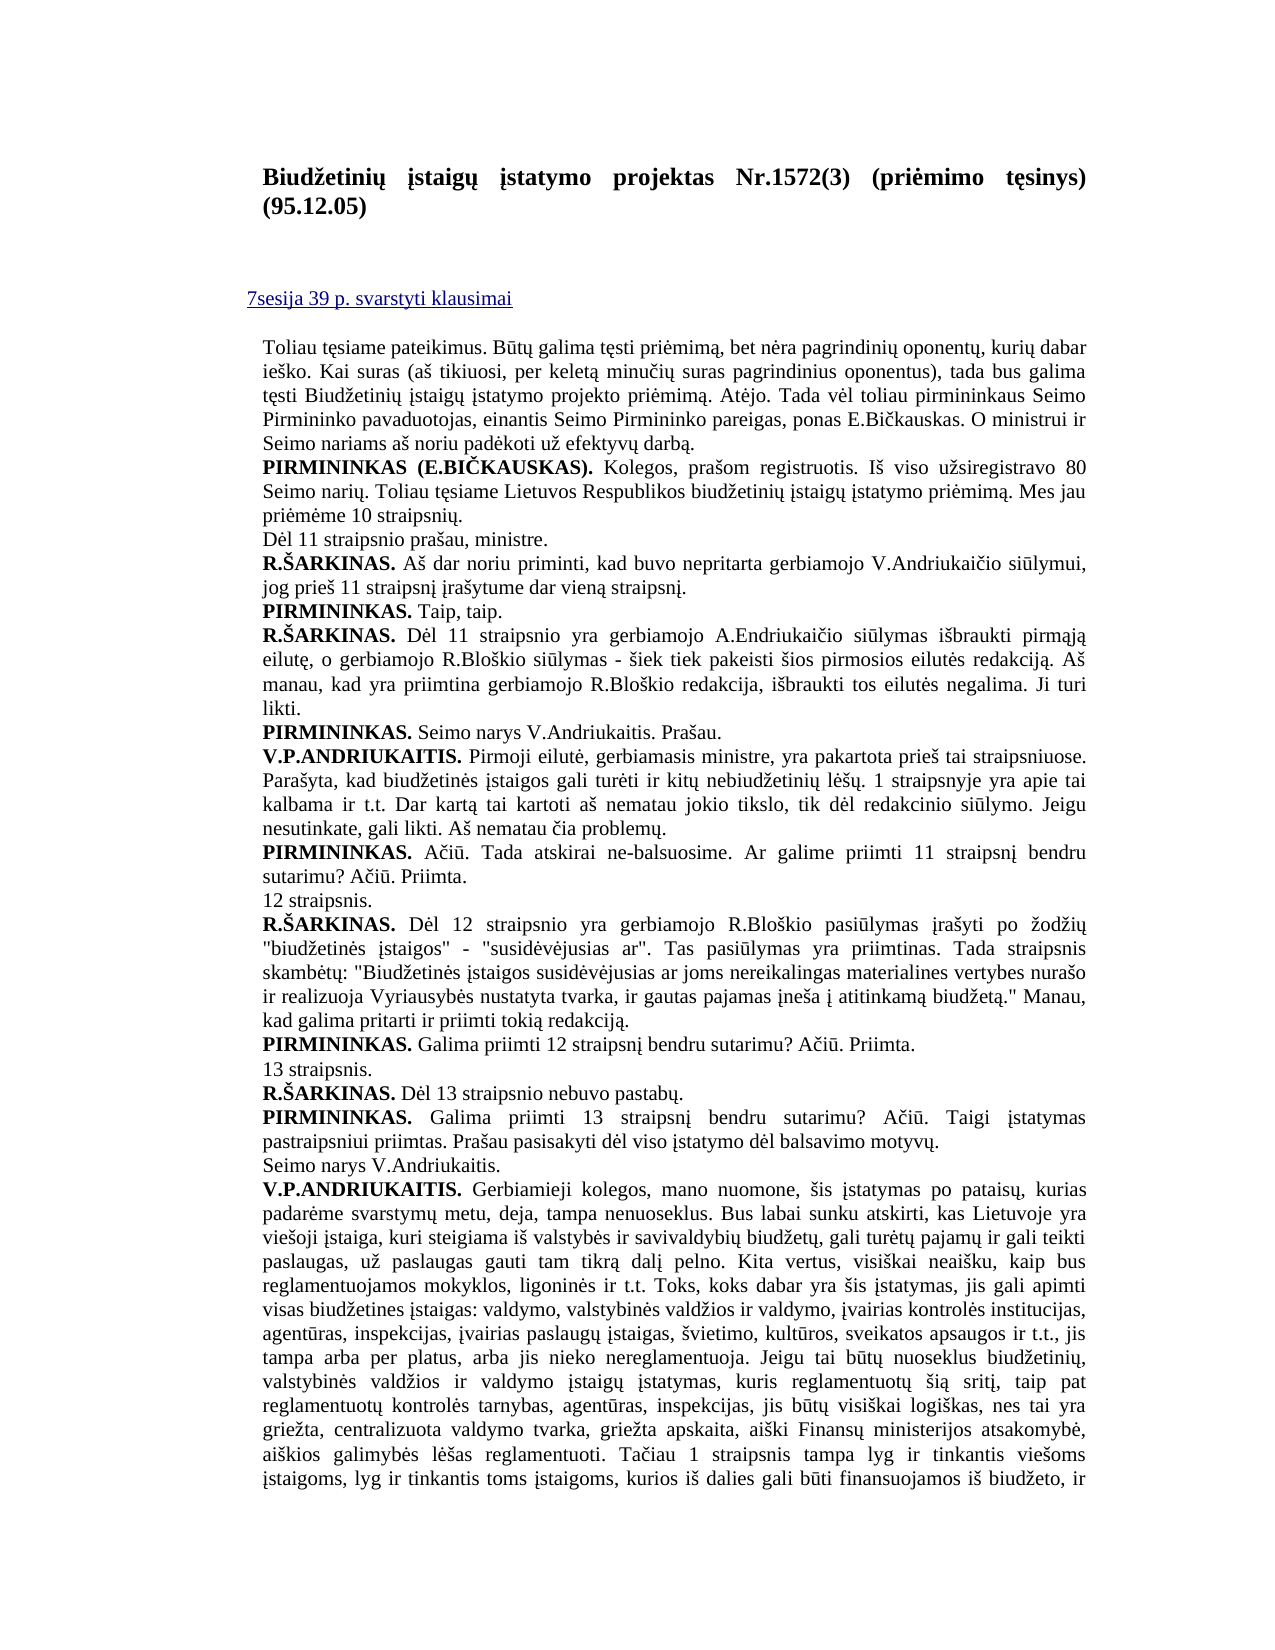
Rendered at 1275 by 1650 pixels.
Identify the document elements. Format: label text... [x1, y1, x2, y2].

text 7sesija 39 p. svarstyti klausimai [247, 286, 1087, 310]
text Dėl 11 straipsnio prašau, ministre. [262, 527, 1087, 551]
text PIRMININKAS. Ačiū. Tada atskirai ne-balsuosime. Ar galime priimti 11 straipsnį bendru sutarimu? Ačiū. Priimta. [262, 840, 1087, 888]
text PIRMININKAS. Seimo narys V.Andriukaitis. Prašau. [262, 719, 1087, 744]
text 12 straipsnis. [262, 888, 1087, 912]
text Biudžetinių įstaigų įstatymo projektas Nr.1572(3) (priėmimo tęsinys) (95.12.05) [262, 162, 1087, 220]
text PIRMININKAS. Galima priimti 13 straipsnį bendru sutarimu? Ačiū. Taigi įstatymas pastraipsniui priimtas. Prašau pasisakyti dėl viso įstatymo dėl balsavimo motyvų. [262, 1104, 1087, 1153]
text Toliau tęsiame pateikimus. Būtų galima tęsti priėmimą, bet nėra pagrindinių oponentų, kurių dabar ieško. Kai suras (aš tikiuosi, per keletą minučių suras pagrindinius oponentus), tada bus galima tęsti Biudžetinių įstaigų įstatymo projekto priėmimą. Atėjo. Tada vėl toliau pirmininkaus Seimo Pirmininko pavaduotojas, einantis Seimo Pirmininko pareigas, ponas E.Bičkauskas. O ministrui ir Seimo nariams aš noriu padėkoti už efektyvų darbą. [262, 334, 1087, 455]
text R.ŠARKINAS. Dėl 13 straipsnio nebuvo pastabų. [262, 1081, 1087, 1104]
text PIRMININKAS. Galima priimti 12 straipsnį bendru sutarimu? Ačiū. Priimta. [262, 1032, 1087, 1056]
text V.P.ANDRIUKAITIS. Pirmoji eilutė, gerbiamasis ministre, yra pakartota prieš tai straipsniuose. Parašyta, kad biudžetinės įstaigos gali turėti ir kitų nebiudžetinių lėšų. 1 straipsnyje yra apie tai kalbama ir t.t. Dar kartą tai kartoti aš nematau jokio tikslo, tik dėl redakcinio siūlymo. Jeigu nesutinkate, gali likti. Aš nematau čia problemų. [262, 744, 1087, 840]
text PIRMININKAS. Taip, taip. [262, 599, 1087, 623]
text R.ŠARKINAS. Dėl 12 straipsnio yra gerbiamojo R.Bloškio pasiūlymas įrašyti po žodžių "biudžetinės įstaigos" - "susidėvėjusias ar". Tas pasiūlymas yra priimtinas. Tada straipsnis skambėtų: "Biudžetinės įstaigos susidėvėjusias ar joms nereikalingas materialines vertybes nurašo ir realizuoja Vyriausybės nustatyta tvarka, ir gautas pajamas įneša į atitinkamą biudžetą." Manau, kad galima pritarti ir priimti tokią redakciją. [262, 912, 1087, 1032]
text R.ŠARKINAS. Aš dar noriu priminti, kad buvo nepritarta gerbiamojo V.Andriukaičio siūlymui, jog prieš 11 straipsnį įrašytume dar vieną straipsnį. [262, 551, 1087, 599]
text PIRMININKAS (E.BIČKAUSKAS). Kolegos, prašom registruotis. Iš viso užsiregistravo 80 Seimo narių. Toliau tęsiame Lietuvos Respublikos biudžetinių įstaigų įstatymo priėmimą. Mes jau priėmėme 10 straipsnių. [262, 455, 1087, 527]
text V.P.ANDRIUKAITIS. Gerbiamieji kolegos, mano nuomone, šis įstatymas po pataisų, kurias padarėme svarstymų metu, deja, tampa nenuoseklus. Bus labai sunku atskirti, kas Lietuvoje yra viešoji įstaiga, kuri steigiama iš valstybės ir savivaldybių biudžetų, gali turėtų pajamų ir gali teikti paslaugas, už paslaugas gauti tam tikrą dalį pelno. Kita vertus, visiškai neaišku, kaip bus reglamentuojamos mokyklos, ligoninės ir t.t. Toks, koks dabar yra šis įstatymas, jis gali apimti visas biudžetines įstaigas: valdymo, valstybinės valdžios ir valdymo, įvairias kontrolės institucijas, agentūras, inspekcijas, įvairias paslaugų įstaigas, švietimo, kultūros, sveikatos apsaugos ir t.t., jis tampa arba per platus, arba jis nieko nereglamentuoja. Jeigu tai būtų nuoseklus biudžetinių, valstybinės valdžios ir valdymo įstaigų įstatymas, kuris reglamentuotų šią sritį, taip pat reglamentuotų kontrolės tarnybas, agentūras, inspekcijas, jis būtų visiškai logiškas, nes tai yra griežta, centralizuota valdymo tvarka, griežta apskaita, aiški Finansų ministerijos atsakomybė, aiškios galimybės lėšas reglamentuoti. Tačiau 1 straipsnis tampa lyg ir tinkantis viešoms įstaigoms, lyg ir tinkantis toms įstaigoms, kurios iš dalies gali būti finansuojamos iš biudžeto, ir [262, 1177, 1087, 1489]
text Seimo narys V.Andriukaitis. [262, 1153, 1087, 1177]
text 13 straipsnis. [262, 1056, 1087, 1081]
text R.ŠARKINAS. Dėl 11 straipsnio yra gerbiamojo A.Endriukaičio siūlymas išbraukti pirmąją eilutę, o gerbiamojo R.Bloškio siūlymas - šiek tiek pakeisti šios pirmosios eilutės redakciją. Aš manau, kad yra priimtina gerbiamojo R.Bloškio redakcija, išbraukti tos eilutės negalima. Ji turi likti. [262, 623, 1087, 719]
